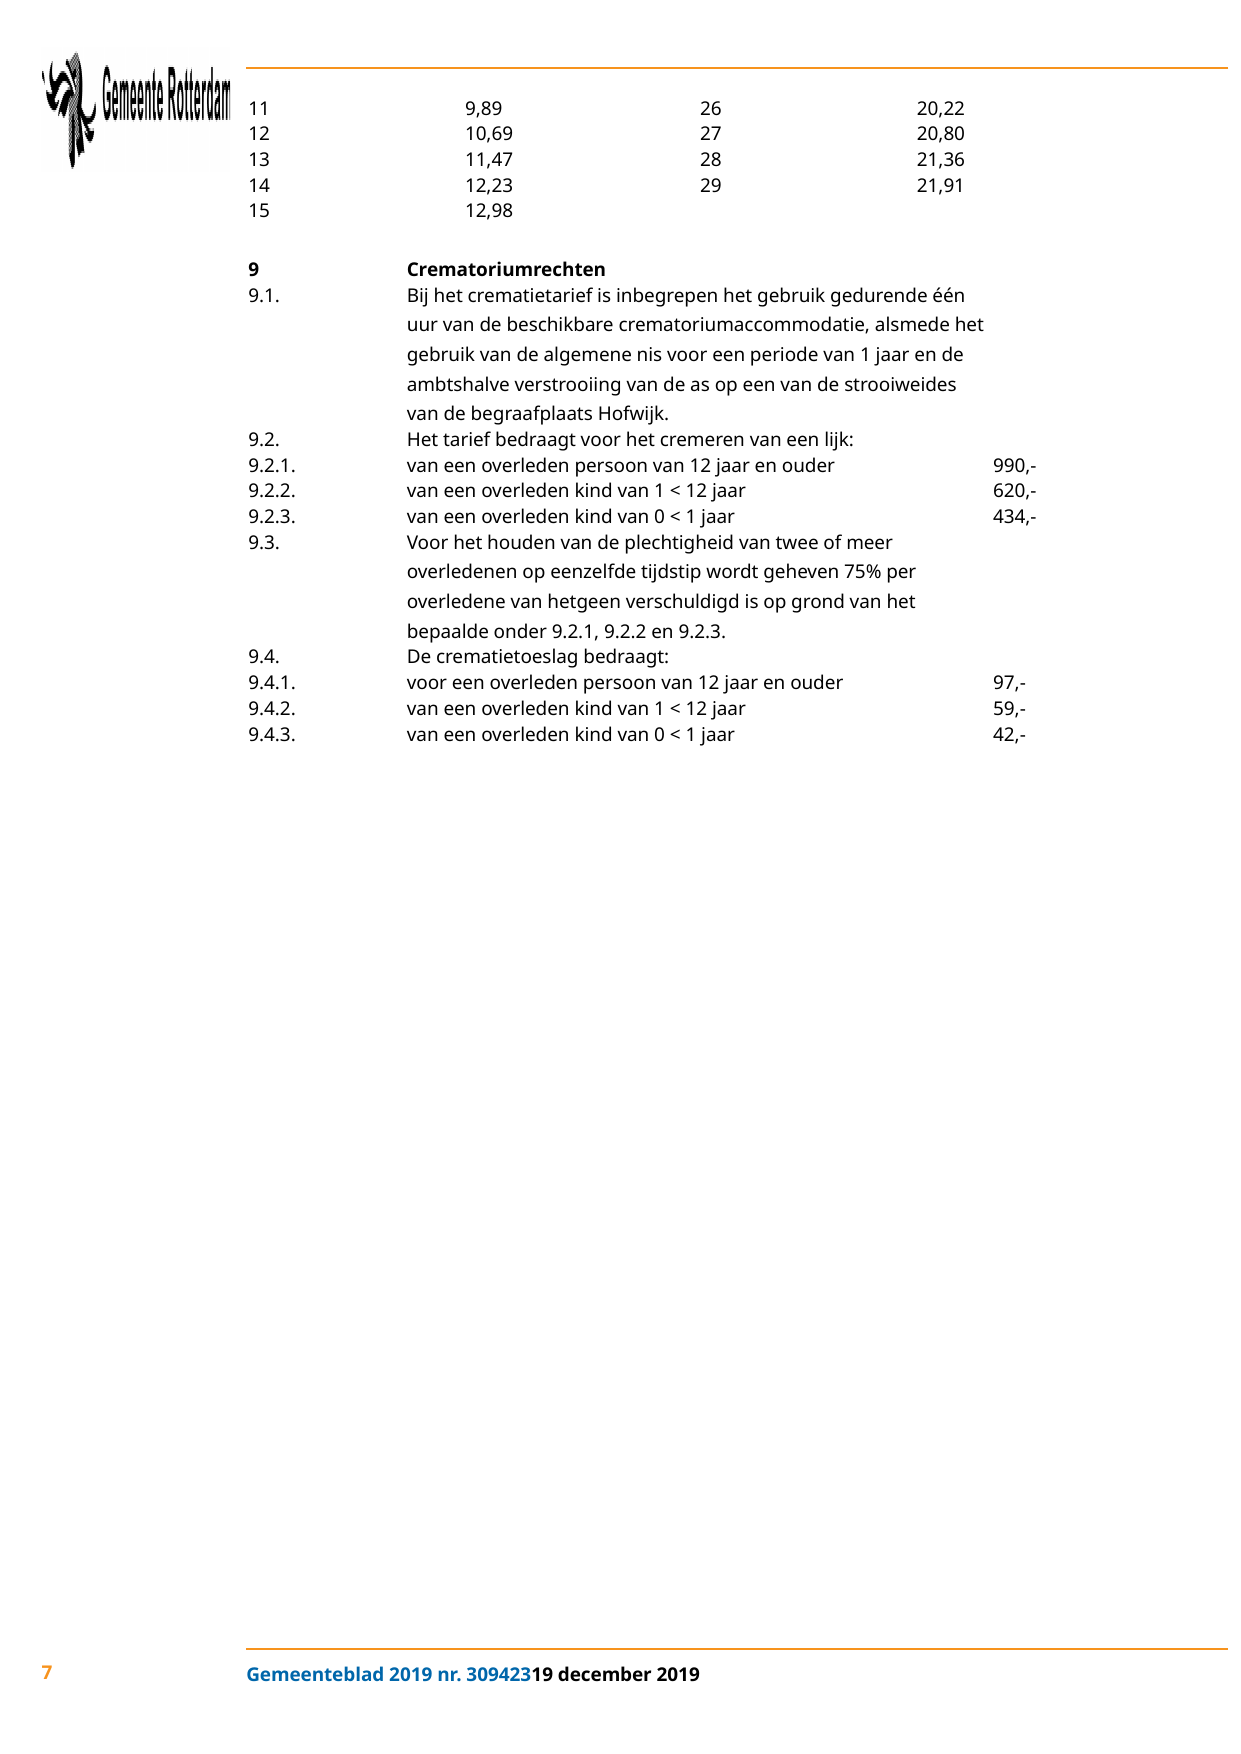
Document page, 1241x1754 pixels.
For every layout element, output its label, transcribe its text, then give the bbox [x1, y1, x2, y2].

table_cell [700, 198, 917, 223]
table_cell 97,- [993, 669, 1152, 695]
table_cell [993, 644, 1152, 669]
table_cell 20,22 [917, 95, 1152, 121]
table_cell Het tarief bedraagt voor het cremeren van een lijk: [407, 426, 993, 452]
table_cell van een overleden kind van 0 < 1 jaar [407, 503, 993, 529]
table_cell 620,- [993, 478, 1152, 503]
table_cell 9.2.2. [248, 478, 407, 503]
table_cell van een overleden kind van 1 < 12 jaar [407, 695, 993, 721]
table_cell 9.4.1. [248, 669, 407, 695]
table_cell 42,- [993, 721, 1152, 746]
table_cell 9.1. [248, 282, 407, 426]
table_cell 9.2.1. [248, 452, 407, 478]
table_cell 10,69 [465, 121, 700, 146]
table_cell [917, 198, 1152, 223]
table_cell 13 [248, 146, 465, 172]
table_cell [993, 282, 1152, 426]
table_header 9 [248, 256, 407, 282]
table_cell 27 [700, 121, 917, 146]
table_cell 15 [248, 198, 465, 223]
table_cell 26 [700, 95, 917, 121]
picture [41, 47, 231, 172]
table_cell 14 [248, 172, 465, 198]
table_cell Bij het crematietarief is inbegrepen het gebruik gedurende één uur van de beschikbare crematoriumaccommodatie, alsmede het gebruik van de algemene nis voor een periode van 1 jaar en de ambtshalve verstrooiing van de as op een van de strooiweides van de begraafplaats Hofwijk. [407, 282, 993, 426]
table_cell 20,80 [917, 121, 1152, 146]
table_cell 434,- [993, 503, 1152, 529]
table_cell [993, 529, 1152, 643]
table_cell van een overleden kind van 0 < 1 jaar [407, 721, 993, 746]
table_header Crematoriumrechten [407, 256, 993, 282]
table_cell De crematietoeslag bedraagt: [407, 644, 993, 669]
table_cell 9.2.3. [248, 503, 407, 529]
table_cell 28 [700, 146, 917, 172]
table_cell 11 [248, 95, 465, 121]
table_cell 12 [248, 121, 465, 146]
table_cell 11,47 [465, 146, 700, 172]
table_cell 21,91 [917, 172, 1152, 198]
table_header [993, 256, 1152, 282]
table_cell 12,98 [465, 198, 700, 223]
table_cell 9.2. [248, 426, 407, 452]
table_cell 12,23 [465, 172, 700, 198]
table_cell 9.4.3. [248, 721, 407, 746]
table_cell 990,- [993, 452, 1152, 478]
table_cell van een overleden kind van 1 < 12 jaar [407, 478, 993, 503]
table_cell 21,36 [917, 146, 1152, 172]
table_cell 9.3. [248, 529, 407, 643]
table_cell van een overleden persoon van 12 jaar en ouder [407, 452, 993, 478]
table_cell 9.4. [248, 644, 407, 669]
table_cell 9.4.2. [248, 695, 407, 721]
table_cell Voor het houden van de plechtigheid van twee of meer overledenen op eenzelfde tijdstip wordt geheven 75% per overledene van hetgeen verschuldigd is op grond van het bepaalde onder 9.2.1, 9.2.2 en 9.2.3. [407, 529, 993, 643]
table_cell 59,- [993, 695, 1152, 721]
table_cell 29 [700, 172, 917, 198]
table_cell [993, 426, 1152, 452]
table_cell voor een overleden persoon van 12 jaar en ouder [407, 669, 993, 695]
table_cell 9,89 [465, 95, 700, 121]
